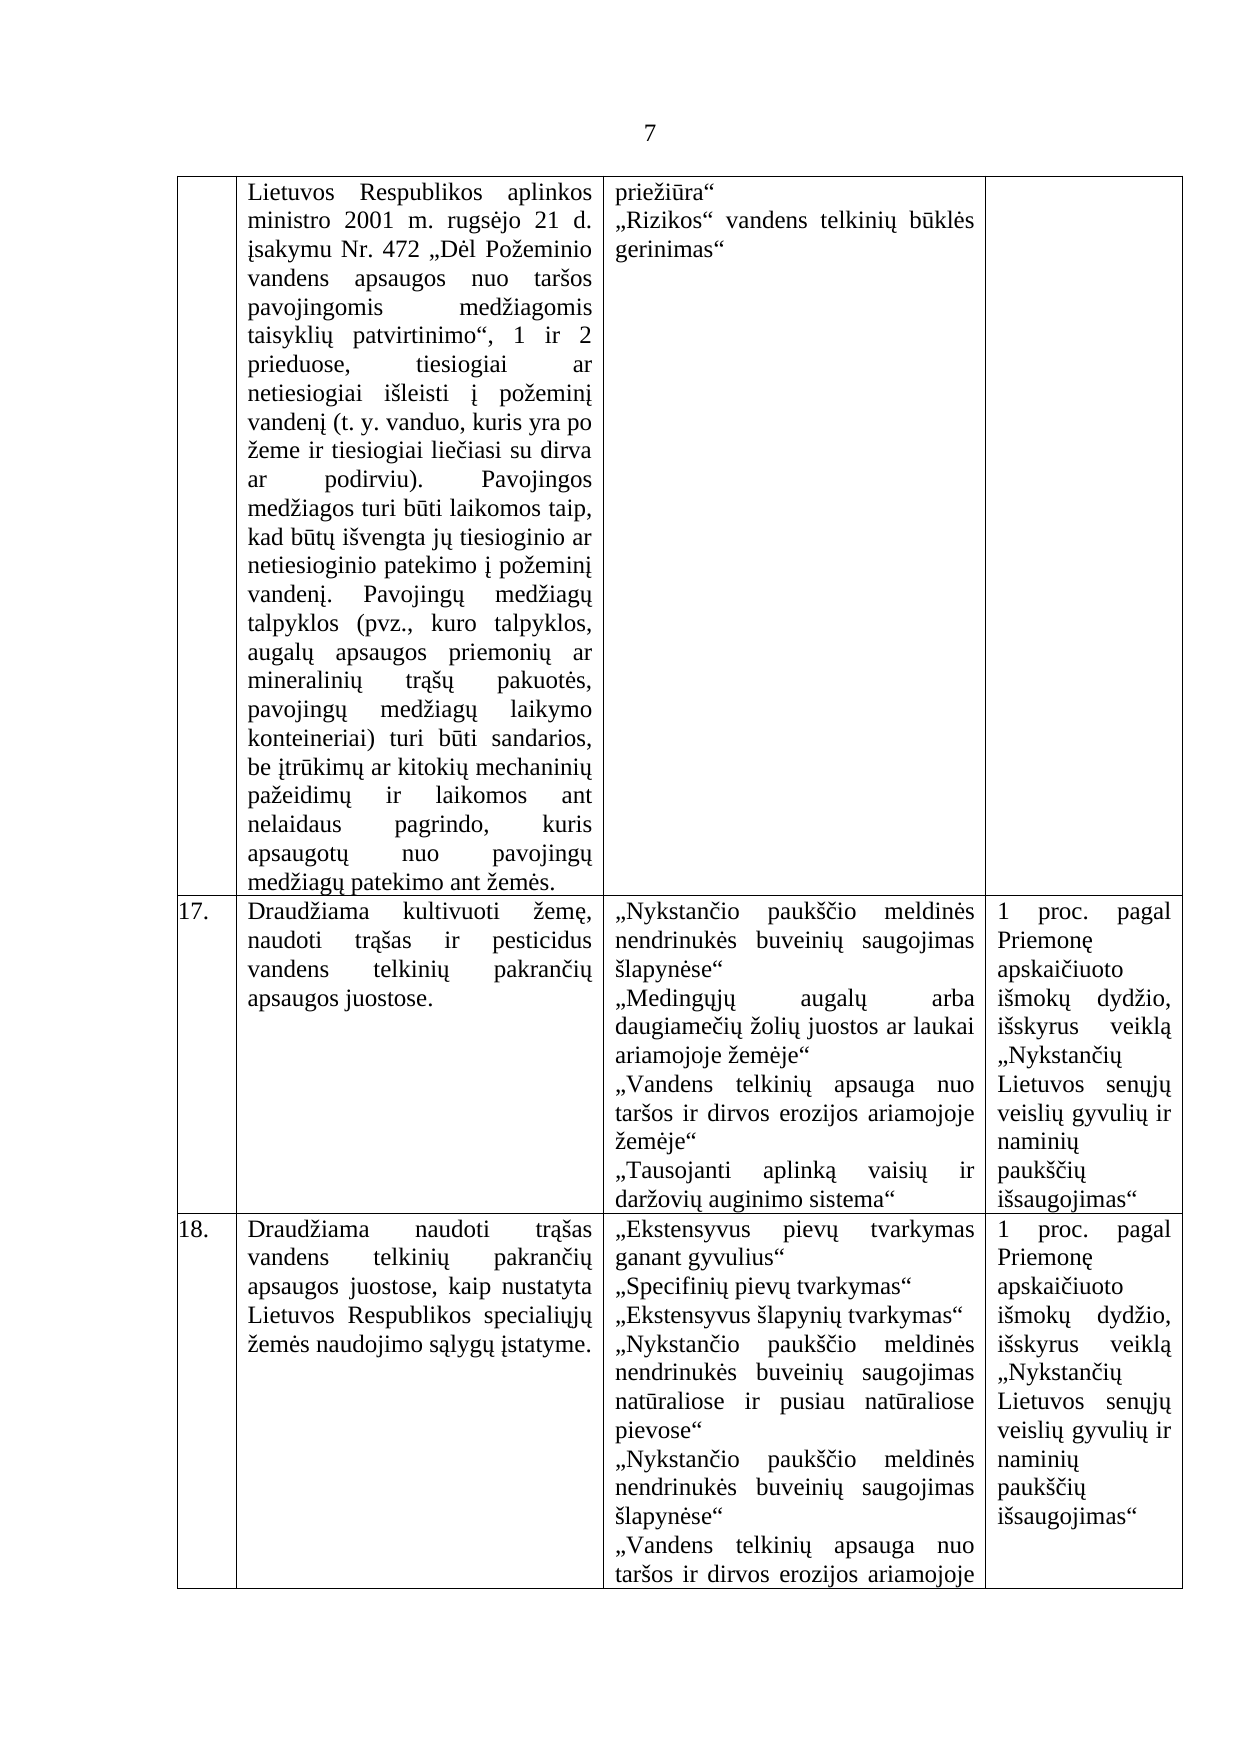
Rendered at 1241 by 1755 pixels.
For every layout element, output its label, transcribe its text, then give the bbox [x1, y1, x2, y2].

table_cell „Ekstensyvus pievų tvarkymas ganant gyvulius“ „Specifinių pievų tvarkymas“ „Ekstensyvus šlapynių tvarkymas“ „Nykstančio paukščio meldinės nendrinukės buveinių saugojimas natūraliose ir pusiau natūraliose pievose“ „Nykstančio paukščio meldinės nendrinukės buveinių saugojimas šlapynėse“ „Vandens telkinių apsauga nuo taršos ir dirvos erozijos ariamojoje [604, 1214, 985, 1587]
table_cell Draudžiama kultivuoti žemę, naudoti trąšas ir pesticidus vandens telkinių pakrančių apsaugos juostose. [237, 896, 603, 1213]
table_cell [178, 177, 236, 895]
table_cell 1 proc. pagal Priemonę apskaičiuoto išmokų dydžio, išskyrus veiklą „Nykstančių Lietuvos senųjų veislių gyvulių ir naminių paukščių išsaugojimas“ [986, 1214, 1182, 1587]
table_cell priežiūra“ „Rizikos“ vandens telkinių būklės gerinimas“ [604, 177, 985, 895]
table_cell „Nykstančio paukščio meldinės nendrinukės buveinių saugojimas šlapynėse“ „Medingųjų augalų arba daugiamečių žolių juostos ar laukai ariamojoje žemėje“ „Vandens telkinių apsauga nuo taršos ir dirvos erozijos ariamojoje žemėje“ „Tausojanti aplinką vaisių ir daržovių auginimo sistema“ [604, 896, 985, 1213]
table_cell 17. [178, 896, 236, 1213]
table_cell 18. [178, 1214, 236, 1587]
table_cell Draudžiama naudoti trąšas vandens telkinių pakrančių apsaugos juostose, kaip nustatyta Lietuvos Respublikos specialiųjų žemės naudojimo sąlygų įstatyme. [237, 1214, 603, 1587]
table_cell 1 proc. pagal Priemonę apskaičiuoto išmokų dydžio, išskyrus veiklą „Nykstančių Lietuvos senųjų veislių gyvulių ir naminių paukščių išsaugojimas“ [986, 896, 1182, 1213]
table_cell [986, 177, 1182, 895]
table_cell Lietuvos Respublikos aplinkos ministro 2001 m. rugsėjo 21 d. įsakymu Nr. 472 „Dėl Požeminio vandens apsaugos nuo taršos pavojingomis medžiagomis taisyklių patvirtinimo“, 1 ir 2 prieduose, tiesiogiai ar netiesiogiai išleisti į požeminį vandenį (t. y. vanduo, kuris yra po žeme ir tiesiogiai liečiasi su dirva ar podirviu). Pavojingos medžiagos turi būti laikomos taip, kad būtų išvengta jų tiesioginio ar netiesioginio patekimo į požeminį vandenį. Pavojingų medžiagų talpyklos (pvz., kuro talpyklos, augalų apsaugos priemonių ar mineralinių trąšų pakuotės, pavojingų medžiagų laikymo konteineriai) turi būti sandarios, be įtrūkimų ar kitokių mechaninių pažeidimų ir laikomos ant nelaidaus pagrindo, kuris apsaugotų nuo pavojingų medžiagų patekimo ant žemės. [237, 177, 603, 895]
